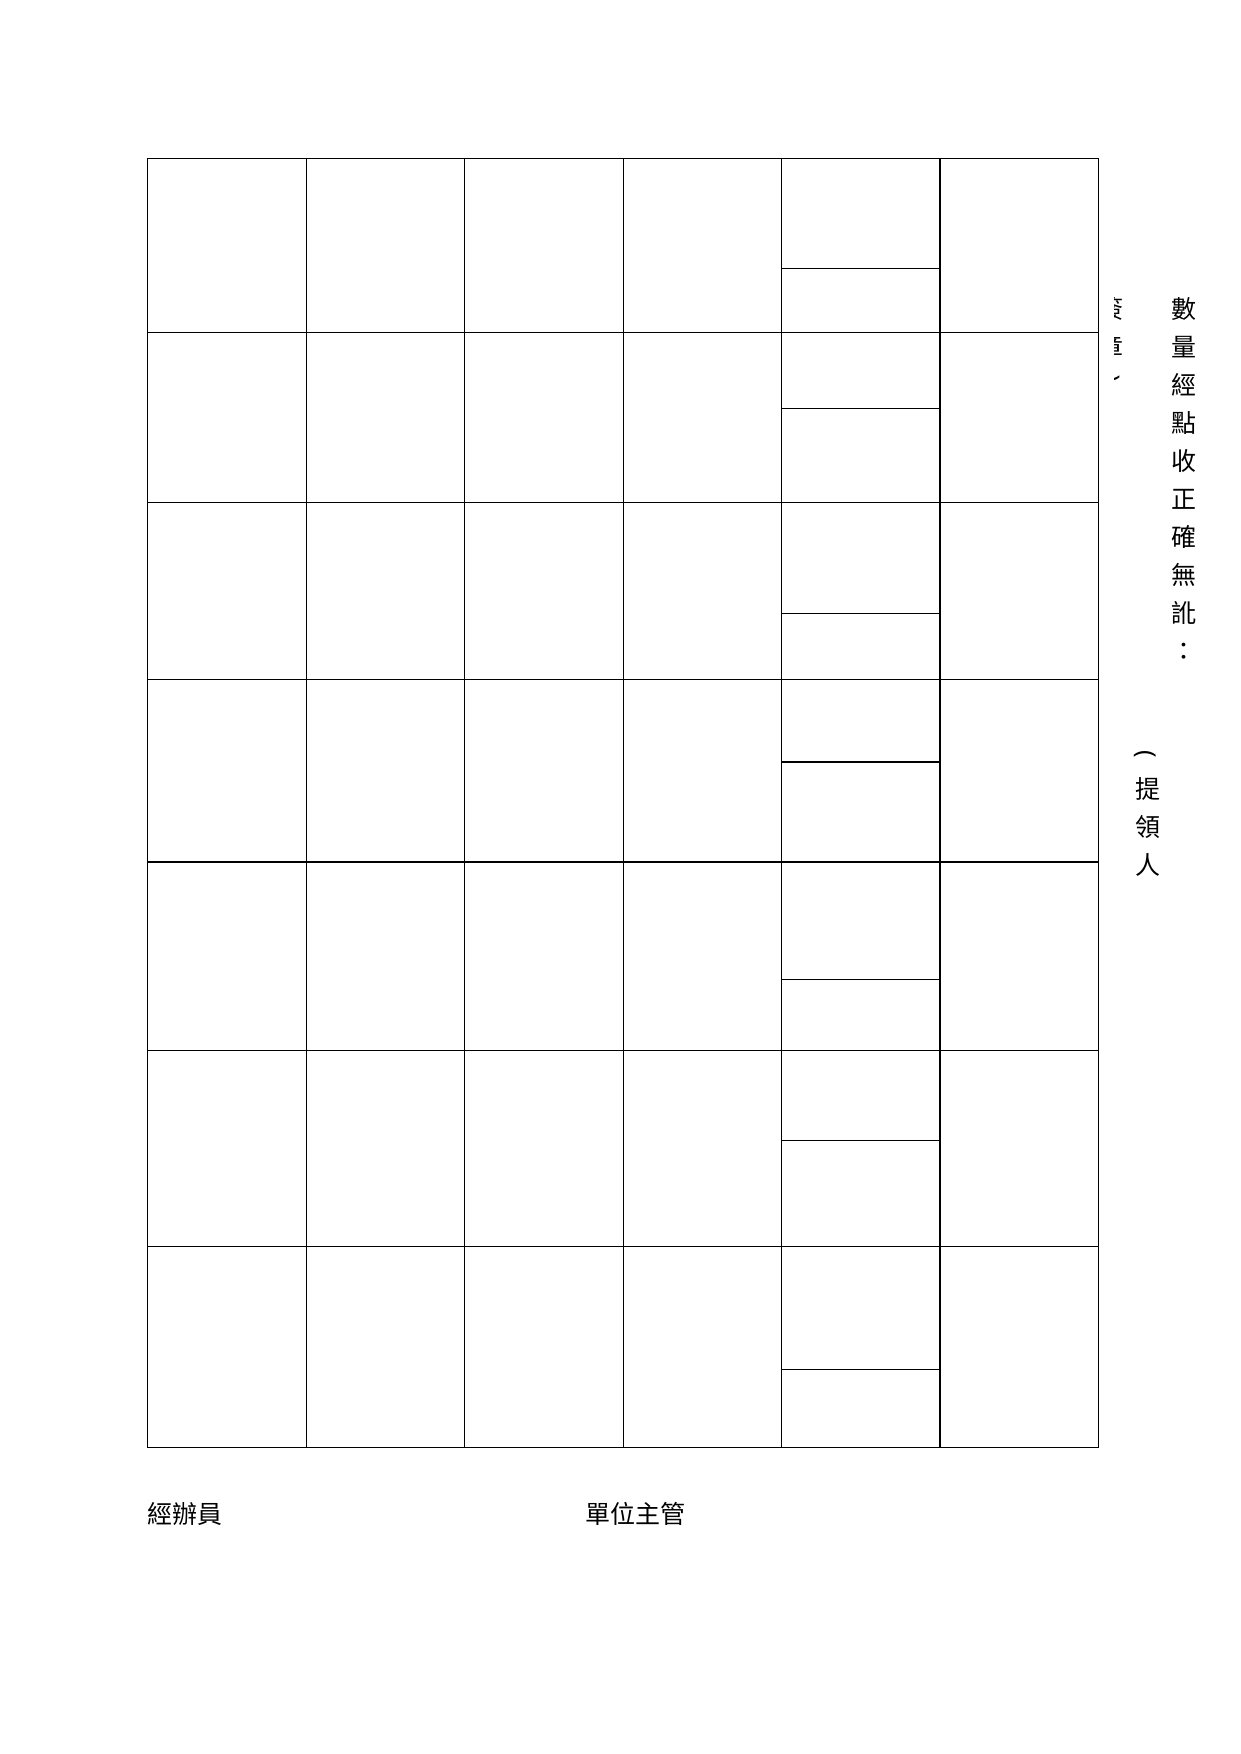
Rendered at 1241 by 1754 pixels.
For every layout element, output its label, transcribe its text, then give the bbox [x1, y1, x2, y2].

table_cell [782, 863, 939, 978]
table_cell [148, 1247, 306, 1447]
text 經辦員 單位主管 [148, 1471, 1092, 1533]
table_cell [148, 503, 306, 678]
table_cell [782, 409, 939, 502]
table_cell [782, 333, 939, 408]
table_cell [148, 680, 306, 861]
table_cell [465, 333, 623, 502]
table_cell [465, 1051, 623, 1246]
table_cell [307, 1247, 464, 1447]
table_cell [624, 503, 781, 678]
table_cell [941, 680, 1098, 861]
table_cell [465, 863, 623, 1050]
table_cell [624, 1247, 781, 1447]
table_cell [307, 503, 464, 678]
table_cell [465, 680, 623, 861]
table_cell [148, 863, 306, 1050]
table_cell [624, 680, 781, 861]
table_cell [148, 1051, 306, 1246]
table_cell [148, 333, 306, 502]
table_cell [782, 159, 939, 268]
table_cell [941, 1051, 1098, 1246]
table_cell [782, 980, 939, 1050]
table_cell [941, 1247, 1098, 1447]
table_cell [782, 614, 939, 678]
table_cell [307, 159, 464, 332]
table_cell [148, 159, 306, 332]
table_cell [307, 333, 464, 502]
table_cell [782, 1370, 939, 1447]
table_cell [782, 269, 939, 332]
table_cell [782, 1141, 939, 1246]
table_cell [465, 503, 623, 678]
table_cell [1107, 282, 1209, 900]
table_cell [465, 1247, 623, 1447]
table_cell [624, 159, 781, 332]
table_cell [307, 680, 464, 861]
table_cell [941, 159, 1098, 332]
table_cell [782, 1247, 939, 1369]
table_cell [307, 1051, 464, 1246]
table_cell [624, 333, 781, 502]
table_cell [782, 503, 939, 613]
table_cell [307, 863, 464, 1050]
table_cell [624, 863, 781, 1050]
table_cell [782, 1051, 939, 1139]
table_cell [941, 333, 1098, 502]
table_cell [782, 680, 939, 761]
table_cell [465, 159, 623, 332]
table_cell [941, 863, 1098, 1050]
table_cell [624, 1051, 781, 1246]
table_cell [941, 503, 1098, 678]
table_cell [782, 763, 939, 861]
